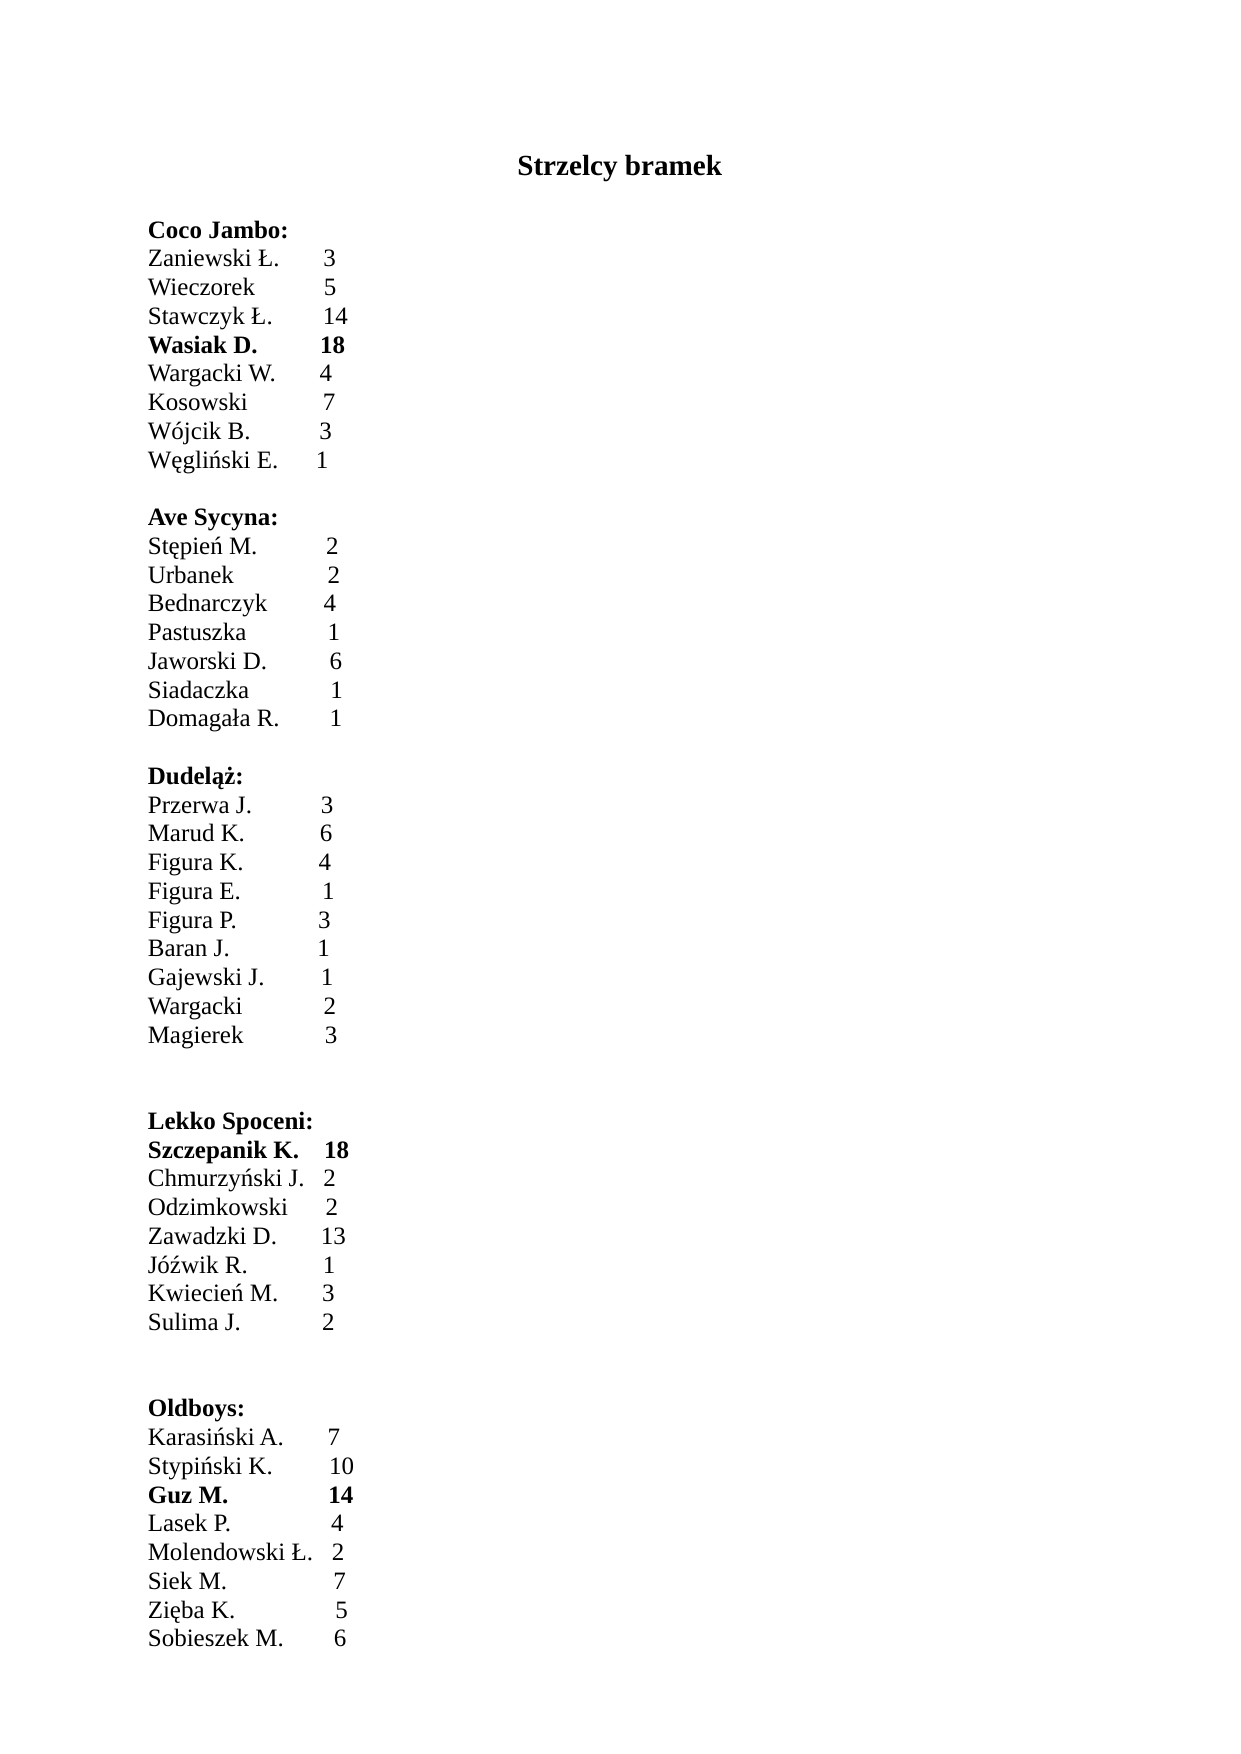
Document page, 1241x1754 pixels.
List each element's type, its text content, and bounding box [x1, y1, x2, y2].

text Szczepanik K. 18 [148, 1135, 1092, 1163]
text Strzelcy bramek [148, 148, 1092, 181]
text Coco Jambo: [148, 215, 1092, 243]
text Oldboys: [148, 1393, 1092, 1422]
text Lasek P. 4 [148, 1508, 1092, 1537]
text Pastuszka 1 [148, 617, 1092, 646]
text Baran J. 1 [148, 933, 1092, 962]
text Jaworski D. 6 [148, 646, 1092, 675]
text Bednarczyk 4 [148, 588, 1092, 617]
text Gajewski J. 1 [148, 962, 1092, 991]
text Wasiak D. 18 [148, 330, 1092, 358]
text Odzimkowski 2 [148, 1192, 1092, 1221]
text Lekko Spoceni: [148, 1106, 1092, 1135]
text Marud K. 6 [148, 818, 1092, 847]
text Dudeląż: [148, 761, 1092, 790]
text Karasiński A. 7 [148, 1422, 1092, 1451]
text Wójcik B. 3 [148, 416, 1092, 445]
text Kwiecień M. 3 [148, 1278, 1092, 1307]
text Wargacki W. 4 [148, 358, 1092, 387]
text Stypiński K. 10 [148, 1451, 1092, 1480]
text Domagała R. 1 [148, 703, 1092, 732]
text Urbanek 2 [148, 560, 1092, 588]
text Jóźwik R. 1 [148, 1250, 1092, 1278]
text Figura P. 3 [148, 905, 1092, 933]
text Wargacki 2 [148, 991, 1092, 1020]
text Magierek 3 [148, 1020, 1092, 1048]
text Siadaczka 1 [148, 675, 1092, 703]
text Ave Sycyna: [148, 502, 1092, 531]
text Zawadzki D. 13 [148, 1221, 1092, 1250]
text Zaniewski Ł. 3 [148, 243, 1092, 272]
text Sobieszek M. 6 [148, 1623, 1092, 1652]
text Figura E. 1 [148, 876, 1092, 905]
text Węgliński E. 1 [148, 445, 1092, 473]
text Siek M. 7 [148, 1566, 1092, 1595]
text Stępień M. 2 [148, 531, 1092, 560]
text Wieczorek 5 [148, 272, 1092, 301]
text Kosowski 7 [148, 387, 1092, 416]
text Zięba K. 5 [148, 1595, 1092, 1623]
text Figura K. 4 [148, 847, 1092, 876]
text Chmurzyński J. 2 [148, 1163, 1092, 1192]
text Przerwa J. 3 [148, 790, 1092, 818]
text Sulima J. 2 [148, 1307, 1092, 1336]
text Stawczyk Ł. 14 [148, 301, 1092, 330]
text Guz M. 14 [148, 1480, 1092, 1508]
text Molendowski Ł. 2 [148, 1537, 1092, 1566]
